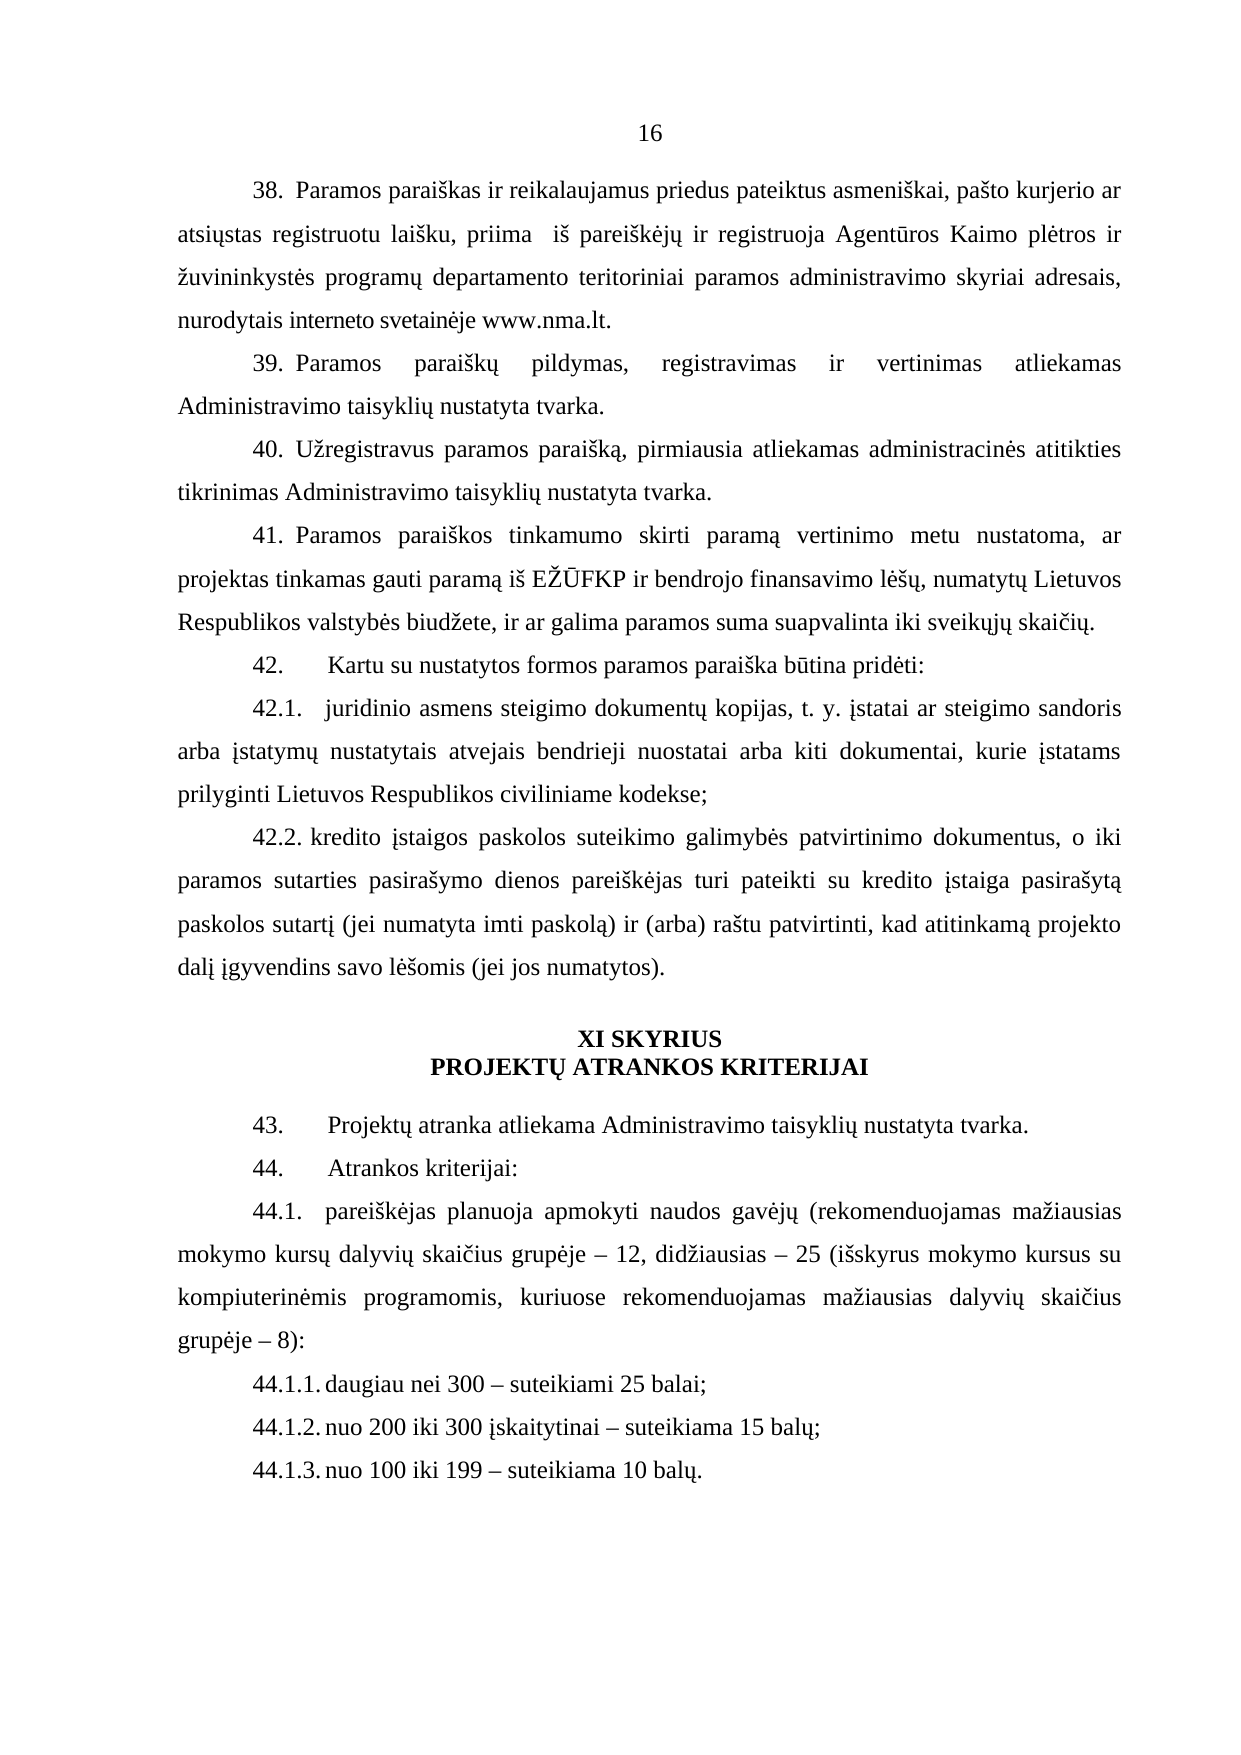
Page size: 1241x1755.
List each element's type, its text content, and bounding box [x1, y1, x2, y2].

text 42. Kartu su nustatytos formos paramos paraiška būtina pridėti: [177, 650, 1122, 679]
text 44.1.3. nuo 100 iki 199 – suteikiama 10 balų. [252, 1455, 1122, 1484]
text 43. Projektų atranka atliekama Administravimo taisyklių nustatyta tvarka. [177, 1110, 1122, 1139]
text PROJEKTŲ ATRANKOS KRITERIJAI [177, 1052, 1122, 1081]
text 41. Paramos paraiškos tinkamumo skirti paramą vertinimo metu nustatoma, ar projektas tinkamas gauti paramą iš EŽŪFKP ir bendrojo finansavimo lėšų, numatytų Lietuvos Respublikos valstybės biudžete, ir ar galima paramos suma suapvalinta iki sveikųjų skaičių. [177, 521, 1122, 636]
text 44.1. pareiškėjas planuoja apmokyti naudos gavėjų (rekomenduojamas mažiausias mokymo kursų dalyvių skaičius grupėje – 12, didžiausias – 25 (išskyrus mokymo kursus su kompiuterinėmis programomis, kuriuose rekomenduojamas mažiausias dalyvių skaičius grupėje – 8): [177, 1196, 1122, 1354]
text 38. Paramos paraiškas ir reikalaujamus priedus pateiktus asmeniškai, pašto kurjerio ar atsiųstas registruotu laišku, priima iš pareiškėjų ir registruoja Agentūros Kaimo plėtros ir žuvininkystės programų departamento teritoriniai paramos administravimo skyriai adresais, nurodytais interneto svetainėje www.nma.lt. [177, 176, 1122, 334]
text 42.1. juridinio asmens steigimo dokumentų kopijas, t. y. įstatai ar steigimo sandoris arba įstatymų nustatytais atvejais bendrieji nuostatai arba kiti dokumentai, kurie įstatams prilyginti Lietuvos Respublikos civiliniame kodekse; [177, 693, 1122, 808]
text 42.2. kredito įstaigos paskolos suteikimo galimybės patvirtinimo dokumentus, o iki paramos sutarties pasirašymo dienos pareiškėjas turi pateikti su kredito įstaiga pasirašytą paskolos sutartį (jei numatyta imti paskolą) ir (arba) raštu patvirtinti, kad atitinkamą projekto dalį įgyvendins savo lėšomis (jei jos numatytos). [177, 822, 1122, 981]
text 39. Paramos paraiškų pildymas, registravimas ir vertinimas atliekamas Administravimo taisyklių nustatyta tvarka. [177, 348, 1122, 420]
text 44. Atrankos kriterijai: [177, 1153, 1122, 1182]
text 40. Užregistravus paramos paraišką, pirmiausia atliekamas administracinės atitikties tikrinimas Administravimo taisyklių nustatyta tvarka. [177, 434, 1122, 506]
text XI SKYRIUS [177, 1024, 1122, 1052]
text 44.1.2. nuo 200 iki 300 įskaitytinai – suteikiama 15 balų; [252, 1412, 1122, 1441]
text 44.1.1. daugiau nei 300 – suteikiami 25 balai; [252, 1369, 1122, 1397]
